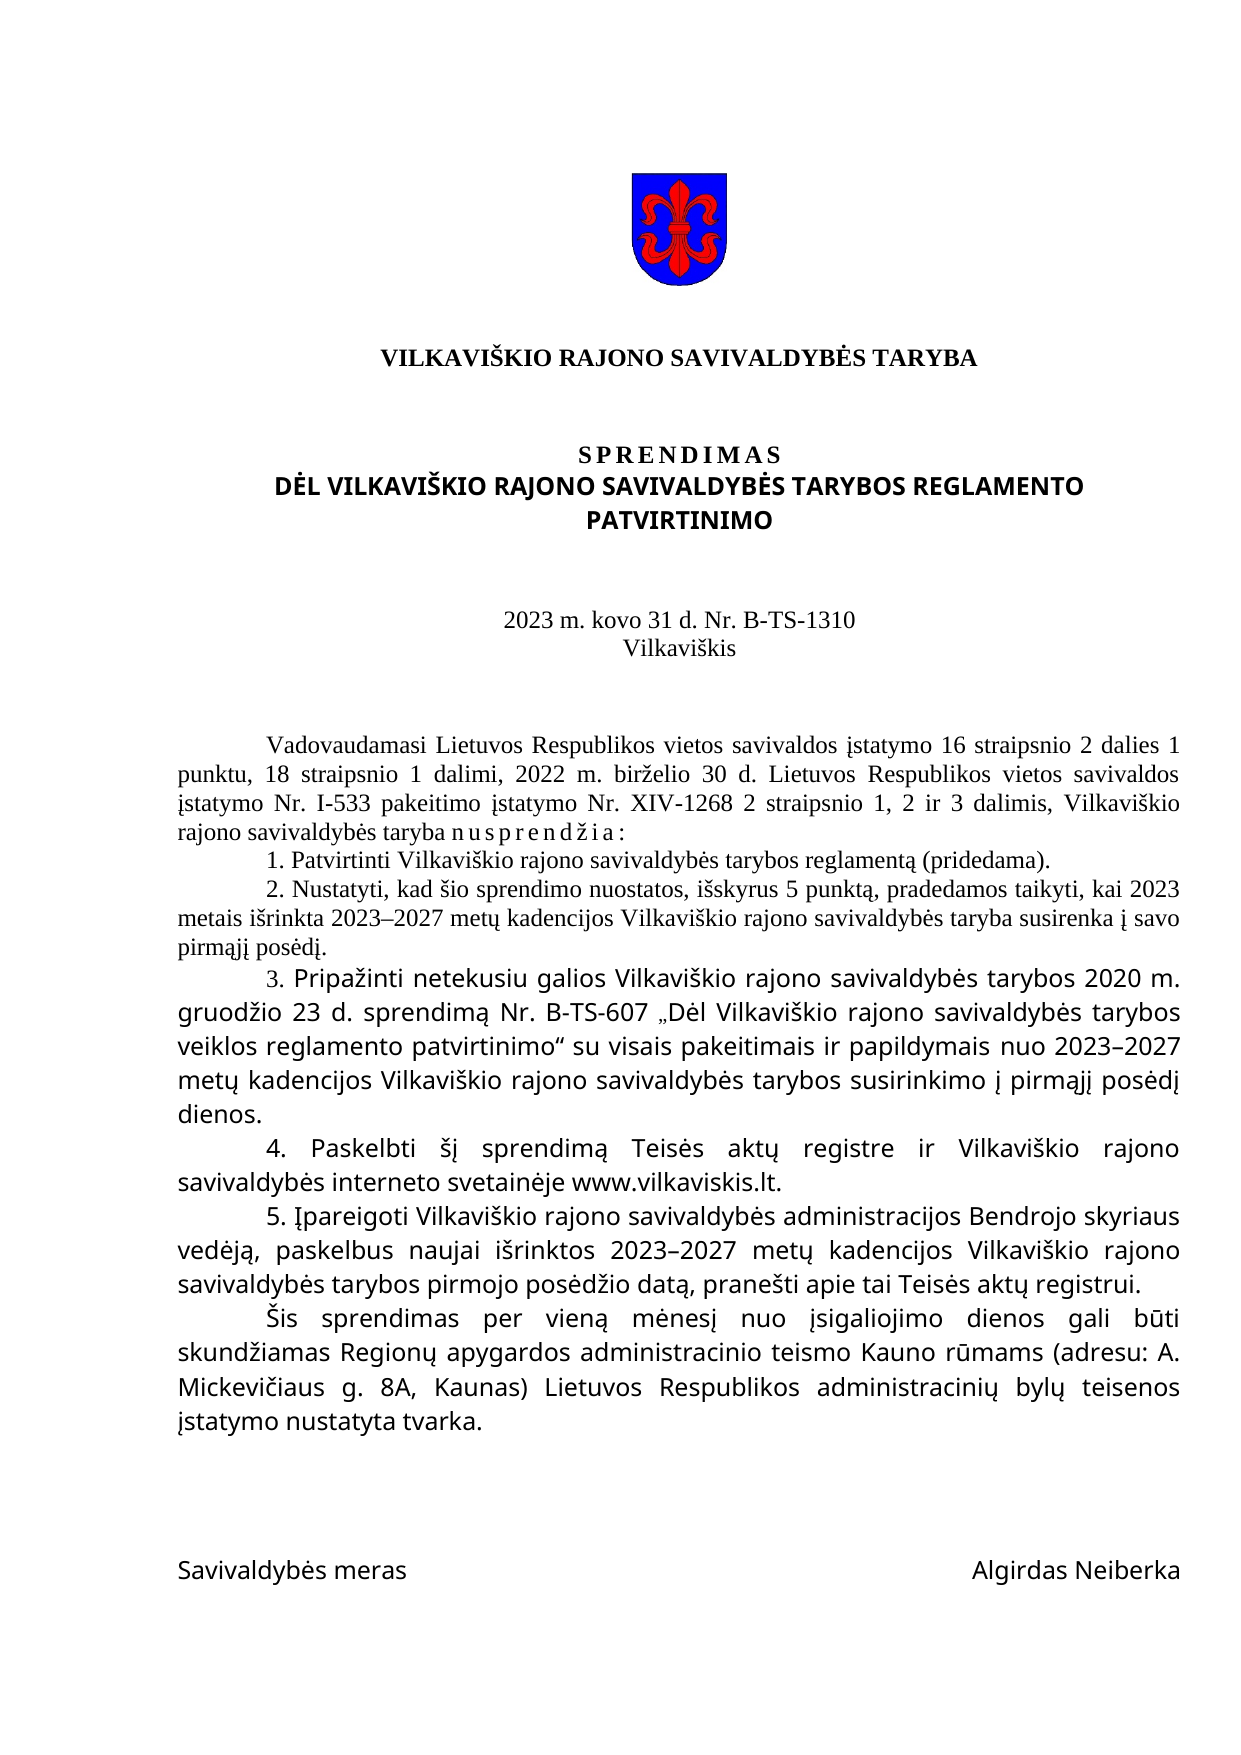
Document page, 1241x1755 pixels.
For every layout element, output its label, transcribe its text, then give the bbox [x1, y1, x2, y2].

text Šis sprendimas per vieną mėnesį nuo įsigaliojimo dienos gali būti skundžiamas Regionų apygardos administracinio teismo Kauno rūmams (adresu: A. Mickevičiaus g. 8A, Kaunas) Lietuvos Respublikos administracinių bylų teisenos įstatymo nustatyta tvarka. [177, 1301, 1181, 1437]
text 3. Pripažinti netekusiu galios Vilkaviškio rajono savivaldybės tarybos 2020 m. gruodžio 23 d. sprendimą Nr. B-TS-607 „Dėl Vilkaviškio rajono savivaldybės tarybos veiklos reglamento patvirtinimo“ su visais pakeitimais ir papildymais nuo 2023–2027 metų kadencijos Vilkaviškio rajono savivaldybės tarybos susirinkimo į pirmąjį posėdį dienos. [177, 960, 1181, 1131]
text Vilkaviškis [177, 633, 1181, 662]
text Vadovaudamasi Lietuvos Respublikos vietos savivaldos įstatymo 16 straipsnio 2 dalies 1 punktu, 18 straipsnio 1 dalimi, 2022 m. birželio 30 d. Lietuvos Respublikos vietos savivaldos įstatymo Nr. I-533 pakeitimo įstatymo Nr. XIV-1268 2 straipsnio 1, 2 ir 3 dalimis, Vilkaviškio rajono savivaldybės taryba nusprendžia: [177, 730, 1181, 845]
text 5. Įpareigoti Vilkaviškio rajono savivaldybės administracijos Bendrojo skyriaus vedėją, paskelbus naujai išrinktos 2023–2027 metų kadencijos Vilkaviškio rajono savivaldybės tarybos pirmojo posėdžio datą, pranešti apie tai Teisės aktų registrui. [177, 1199, 1181, 1301]
text 4. Paskelbti šį sprendimą Teisės aktų registre ir Vilkaviškio rajono savivaldybės interneto svetainėje www.vilkaviskis.lt. [177, 1131, 1181, 1199]
text 1. Patvirtinti Vilkaviškio rajono savivaldybės tarybos reglamentą (pridedama). [177, 845, 1181, 874]
text 2023 m. kovo 31 d. Nr. B-TS-1310 [177, 605, 1181, 633]
text 2. Nustatyti, kad šio sprendimo nuostatos, išskyrus 5 punktą, pradedamos taikyti, kai 2023 metais išrinkta 2023–2027 metų kadencijos Vilkaviškio rajono savivaldybės taryba susirenka į savo pirmąjį posėdį. [177, 874, 1181, 960]
subtitle SpREndimas [177, 440, 1181, 468]
text Dėl vilkaviškio rajono savivaldybės tarybos reglamento patvirtinimo [177, 468, 1181, 537]
text Savivaldybės meras Algirdas Neiberka [177, 1552, 1181, 1586]
subtitle VILKAVIŠKIO RAJONO SAVIVALDYBĖS TARYBA [177, 343, 1181, 372]
